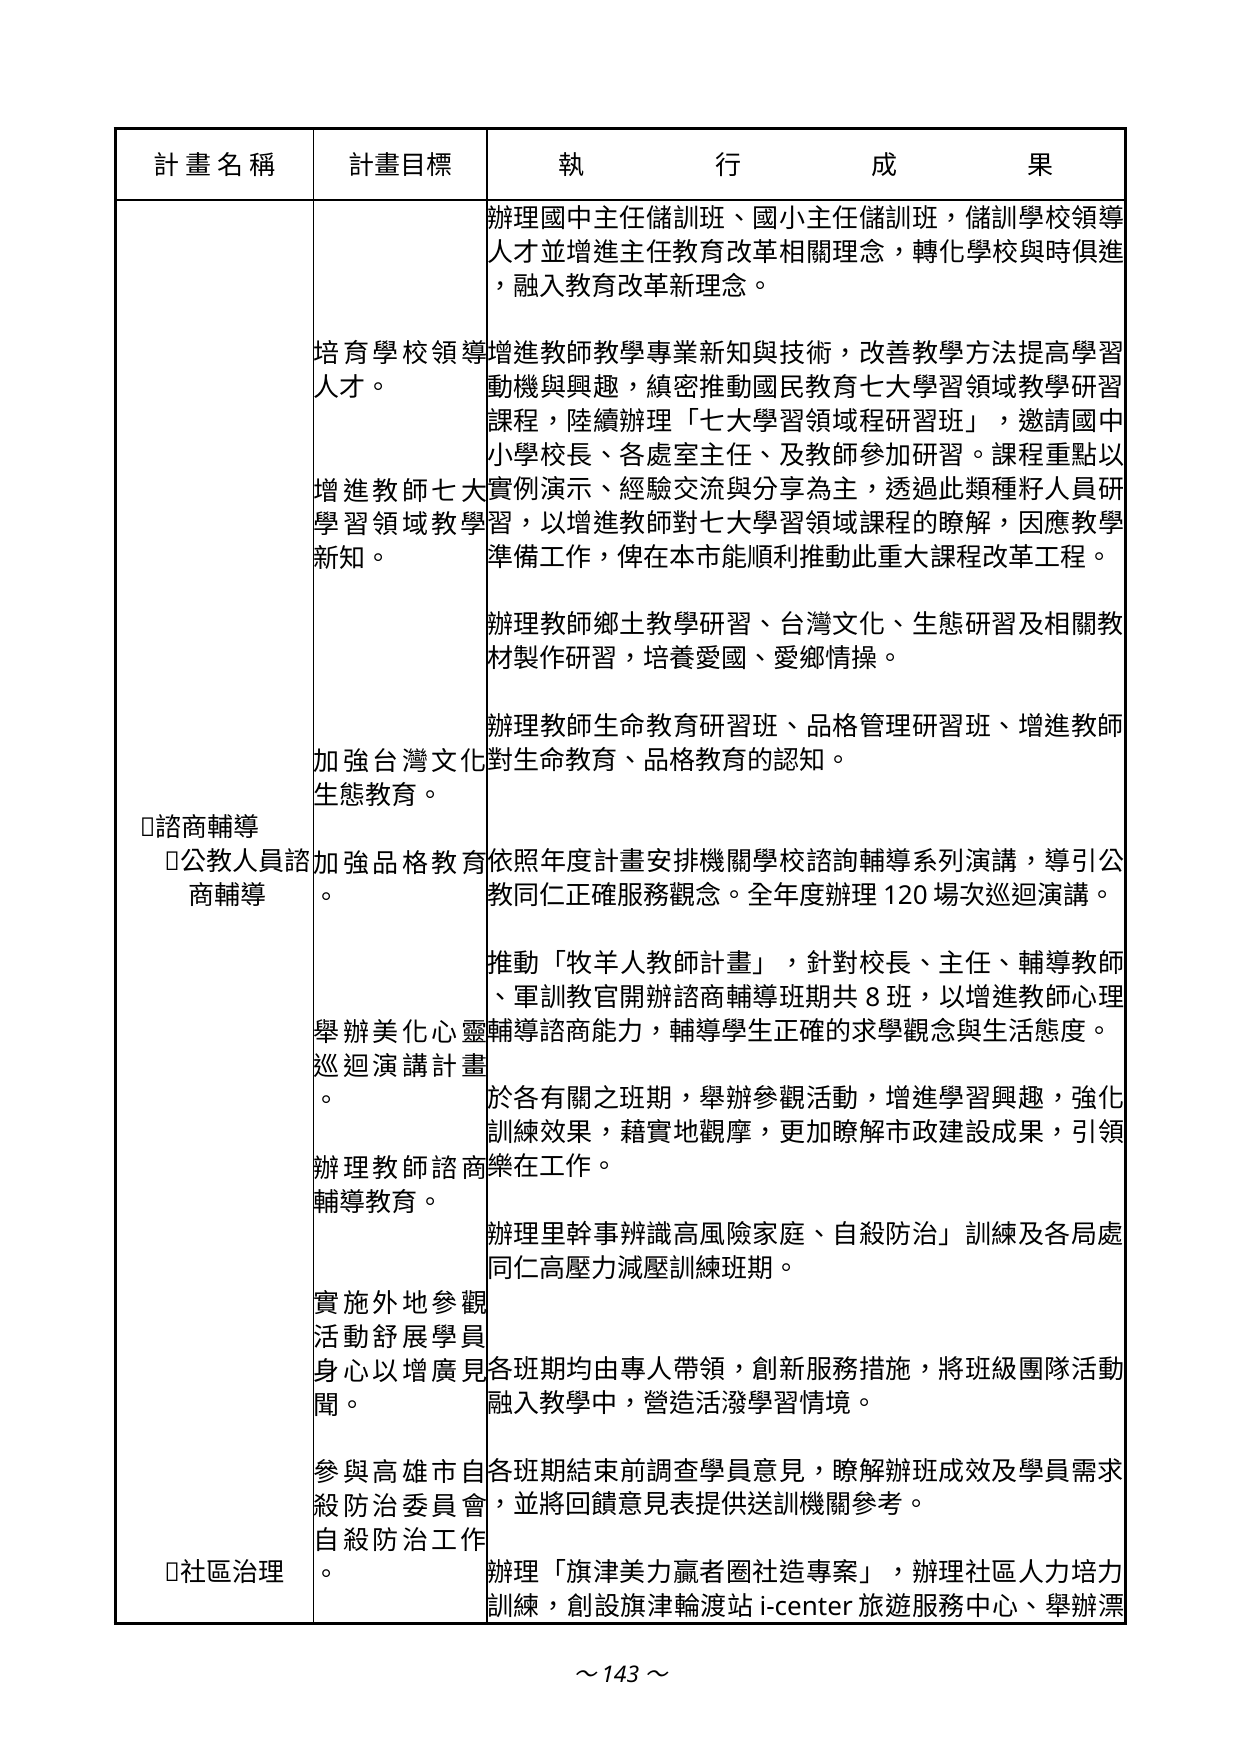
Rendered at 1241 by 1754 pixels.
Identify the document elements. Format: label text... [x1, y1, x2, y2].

table_header 執 行 成 果 [488, 130, 1124, 199]
table_header 計 畫 名 稱 [117, 130, 313, 199]
table_cell 辦理國中主任儲訓班、國小主任儲訓班，儲訓學校領導人才並增進主任教育改革相關理念，轉化學校與時俱進，融入教育改革新理念。 增進教師教學專業新知與技術，改善教學方法提高學習動機與興趣，縝密推動國民教育七大學習領域教學研習課程，陸續辦理「七大學習領域程研習班」，邀請國中小學校長、各處室主任、及教師參加研習。課程重點以實例演示、經驗交流與分享為主，透過此類種籽人員研習，以增進教師對七大學習領域課程的瞭解，因應教學準備工作，俾在本市能順利推動此重大課程改革工程。 辦理教師鄉土教學研習、台灣文化、生態研習及相關教材製作研習，培養愛國、愛鄉情操。 辦理教師生命教育研習班、品格管理研習班、增進教師對生命教育、品格教育的認知。 依照年度計畫安排機關學校諮詢輔導系列演講，導引公教同仁正確服務觀念。全年度辦理120場次巡迴演講。 推動「牧羊人教師計畫」，針對校長、主任、輔導教師、軍訓教官開辦諮商輔導班期共8班，以增進教師心理輔導諮商能力，輔導學生正確的求學觀念與生活態度。 於各有關之班期，舉辦參觀活動，增進學習興趣，強化訓練效果，藉實地觀摩，更加瞭解市政建設成果，引領樂在工作。 辦理里幹事辨識高風險家庭、自殺防治」訓練及各局處同仁高壓力減壓訓練班期。 各班期均由專人帶領，創新服務措施，將班級團隊活動融入教學中，營造活潑學習情境。 各班期結束前調查學員意見，瞭解辦班成效及學員需求，並將回饋意見表提供送訓機關參考。 辦理「旗津美力贏者圈社造專案」，辦理社區人力培力訓練，創設旗津輪渡站i-center旅遊服務中心、舉辦漂 [488, 201, 1124, 1622]
table_header 計畫目標 [314, 130, 486, 199]
table_cell 培育學校領導人才。 增進教師七大學習領域教學新知。 加強台灣文化生態教育。 加強品格教育。 舉辦美化心靈巡迴演講計畫。 辦理教師諮商輔導教育。 實施外地參觀活動舒展學員身心以增廣見聞。 參與高雄市自殺防治委員會自殺防治工作。 [314, 201, 486, 1622]
table_cell 諮商輔導 公教人員諮商輔導 社區治理 [117, 201, 313, 1622]
